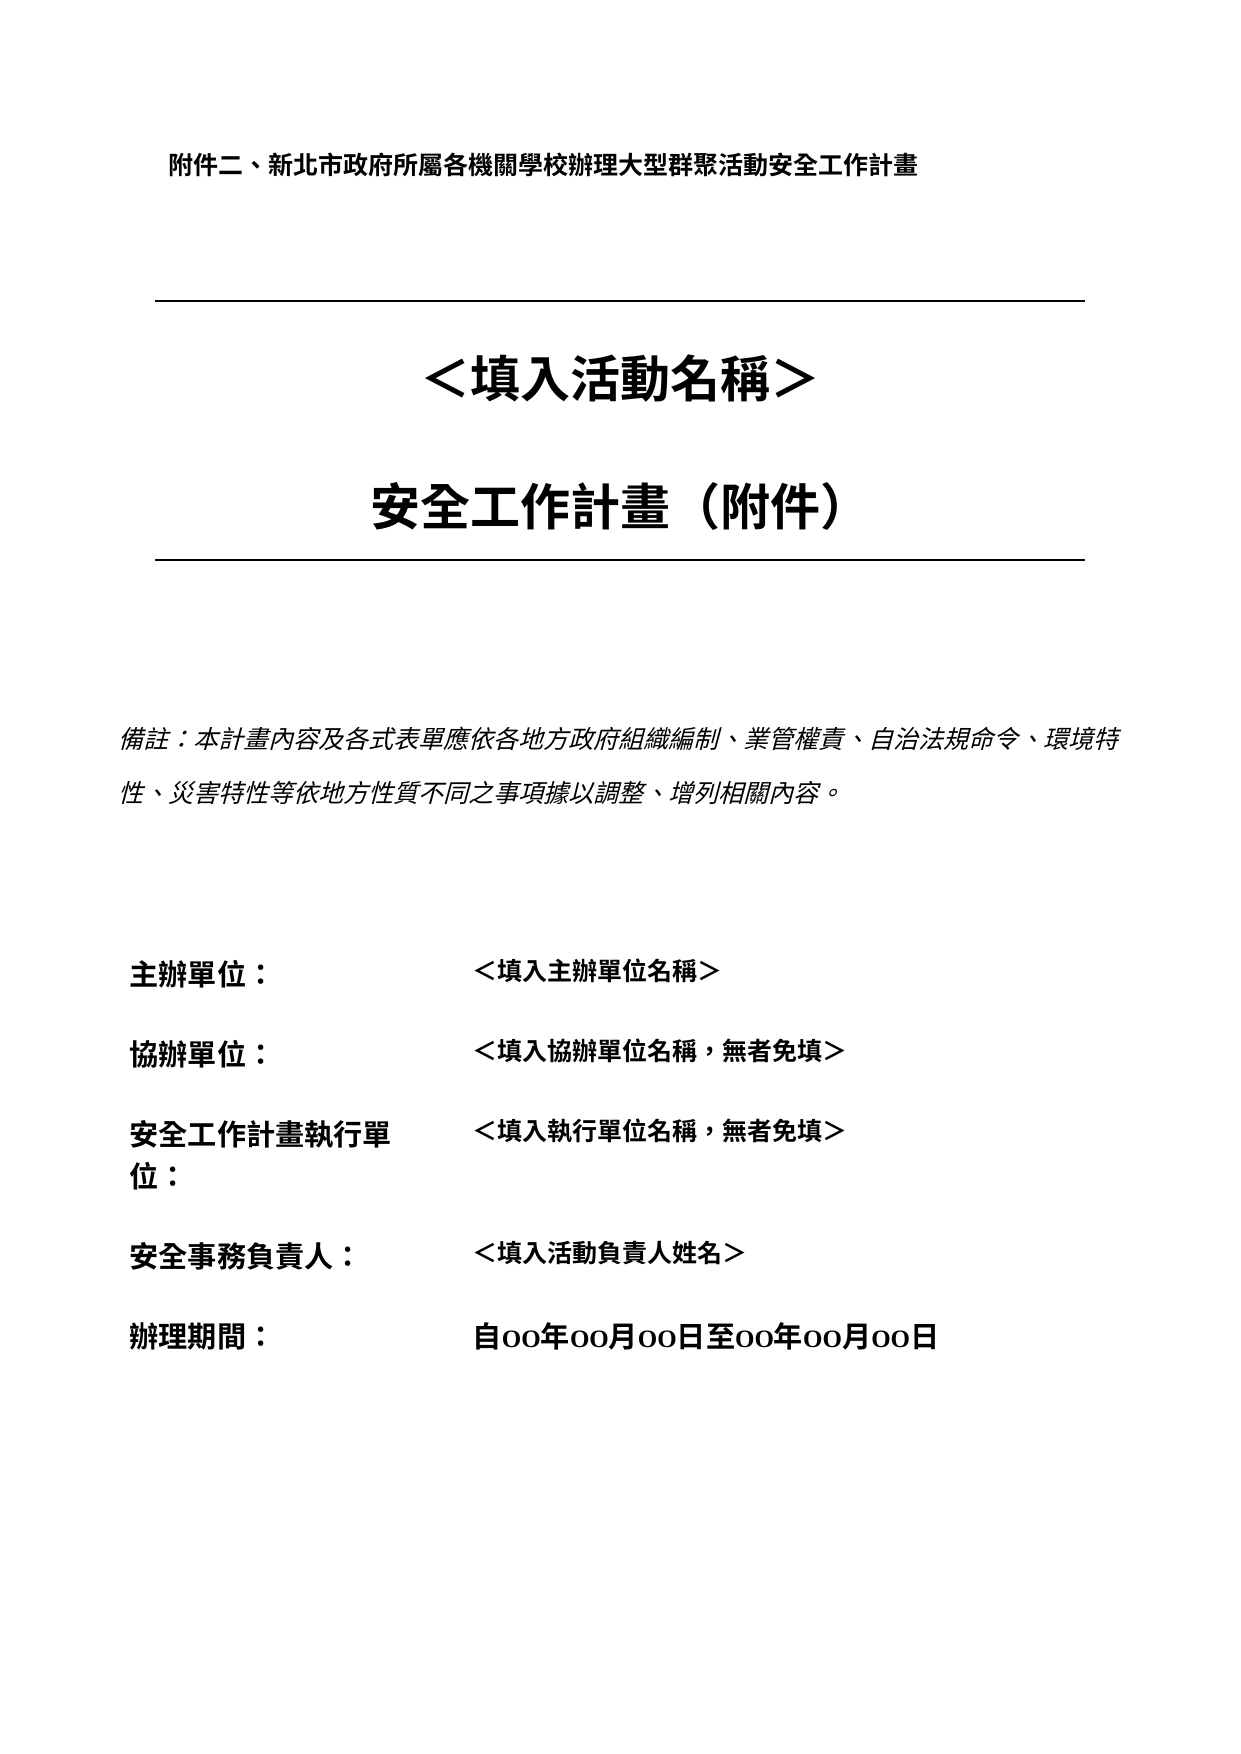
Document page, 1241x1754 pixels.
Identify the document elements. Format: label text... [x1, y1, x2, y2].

table_cell 自OO年OO月OO日至OO年OO月OO日 [461, 1295, 1122, 1374]
table_cell ＜填入執行單位名稱，無者免填＞ [461, 1093, 1122, 1215]
table_header 主辦單位： [118, 933, 461, 1013]
table_header ＜填入主辦單位名稱＞ [461, 933, 1122, 1013]
table_cell 安全事務負責人： [118, 1215, 461, 1294]
table_cell 辦理期間： [118, 1295, 461, 1374]
table_header ＜填入活動名稱＞ 安全工作計畫（附件） [155, 302, 1085, 559]
table_cell ＜填入協辦單位名稱，無者免填＞ [461, 1013, 1122, 1093]
table_cell 協辦單位： [118, 1013, 461, 1093]
table_cell ＜填入活動負責人姓名＞ [461, 1215, 1122, 1294]
table_cell 安全工作計畫執行單位： [118, 1093, 461, 1215]
text 備註：本計畫內容及各式表單應依各地方政府組織編制、業管權責、自治法規命令、環境特性、災害特性等依地方性質不同之事項據以調整、增列相關內容。 [118, 719, 1122, 810]
text 附件二、新北市政府所屬各機關學校辦理大型群聚活動安全工作計畫 [118, 146, 1122, 182]
